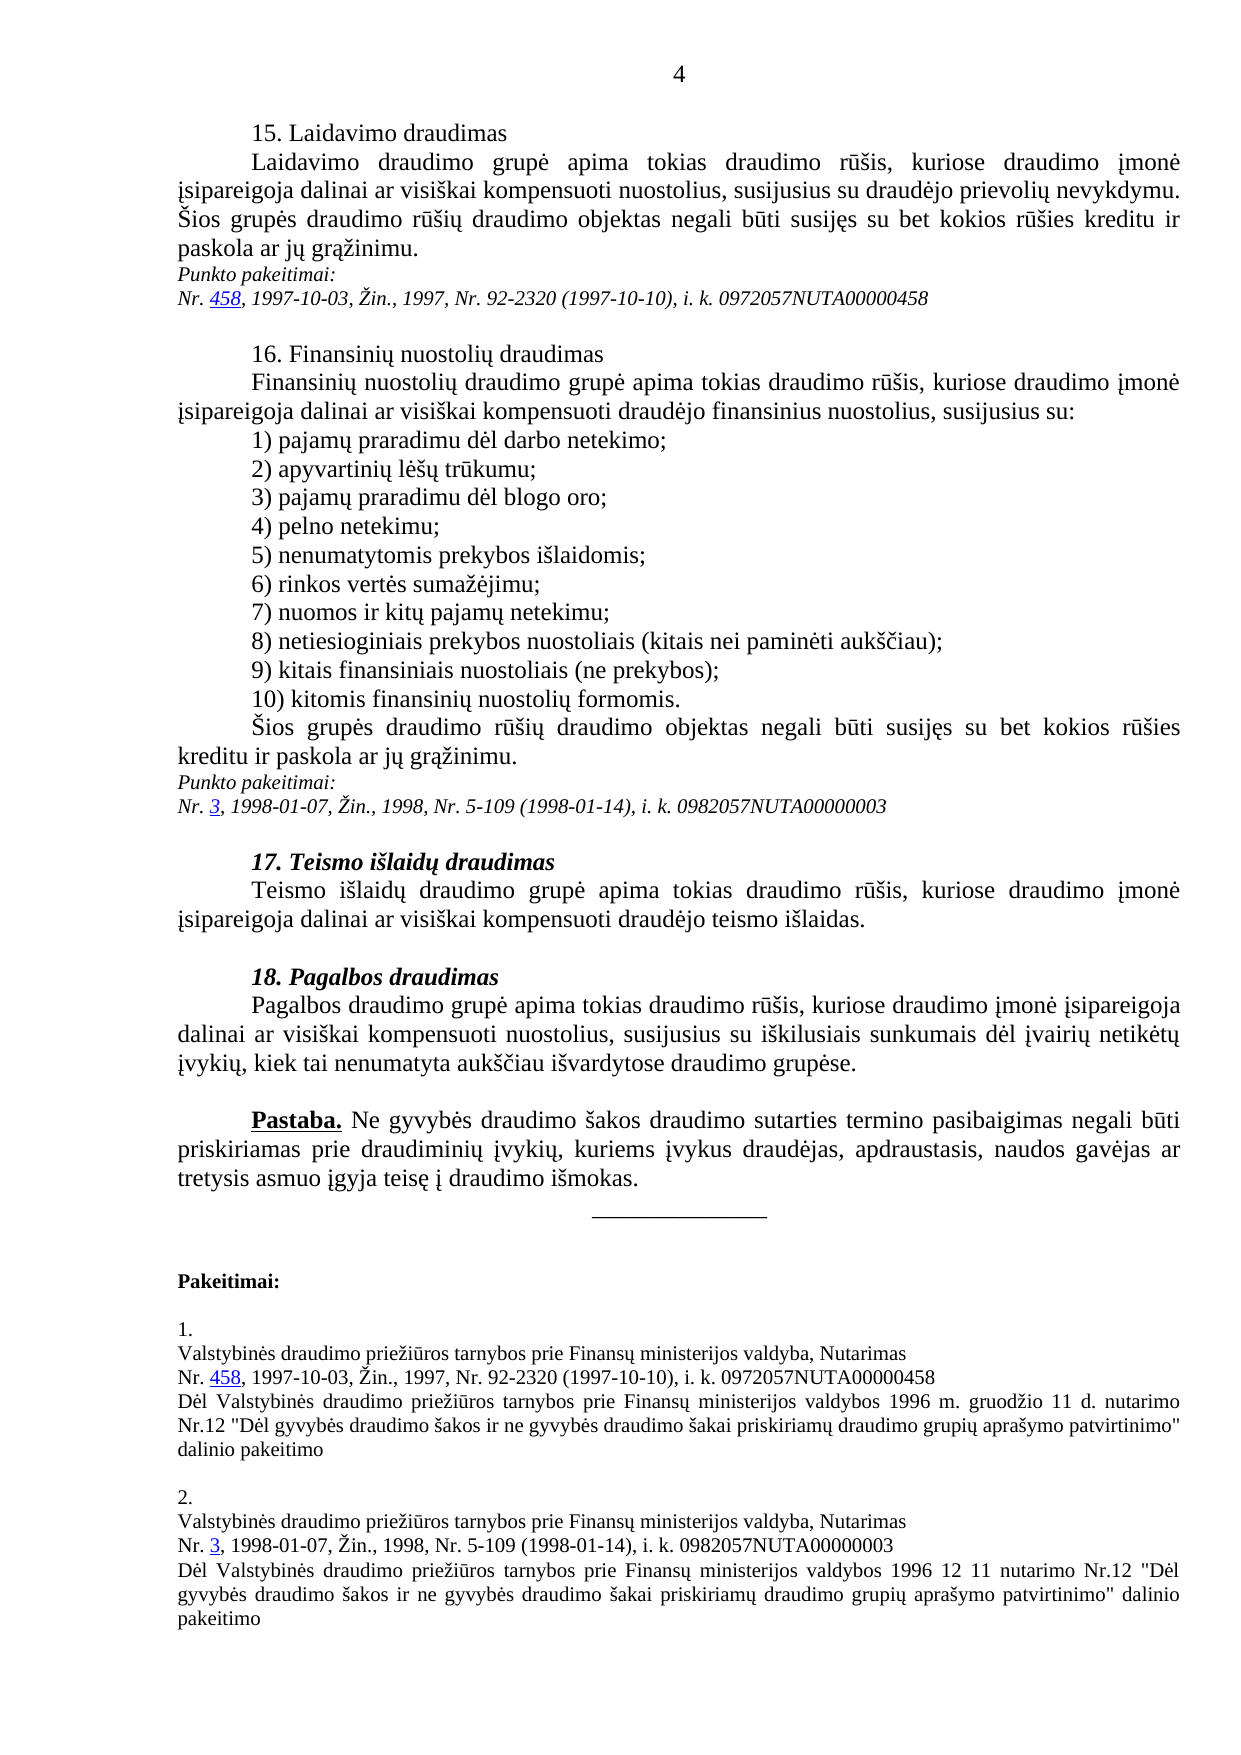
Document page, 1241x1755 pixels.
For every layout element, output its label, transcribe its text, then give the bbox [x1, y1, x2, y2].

text 4) pelno netekimu; [177, 511, 1181, 540]
text 3) pajamų praradimu dėl blogo oro; [177, 482, 1181, 511]
text 16. Finansinių nuostolių draudimas [177, 339, 1181, 367]
text 1) pajamų praradimu dėl darbo netekimo; [177, 425, 1181, 454]
text Valstybinės draudimo priežiūros tarnybos prie Finansų ministerijos valdyba, Nutarimas [177, 1341, 1181, 1365]
text Dėl Valstybinės draudimo priežiūros tarnybos prie Finansų ministerijos valdybos 1996 m. gruodžio 11 d. nutarimo Nr.12 "Dėl gyvybės draudimo šakos ir ne gyvybės draudimo šakai priskiriamų draudimo grupių aprašymo patvirtinimo" dalinio pakeitimo [177, 1389, 1181, 1461]
text ______________ [177, 1192, 1181, 1221]
text 6) rinkos vertės sumažėjimu; [177, 569, 1181, 597]
text Pagalbos draudimo grupė apima tokias draudimo rūšis, kuriose draudimo įmonė įsipareigoja dalinai ar visiškai kompensuoti nuostolius, susijusius su iškilusiais sunkumais dėl įvairių netikėtų įvykių, kiek tai nenumatyta aukščiau išvardytose draudimo grupėse. [177, 991, 1181, 1077]
text Punkto pakeitimai: [177, 770, 1181, 794]
text 10) kitomis finansinių nuostolių formomis. [177, 684, 1181, 712]
text Pakeitimai: [177, 1269, 1181, 1293]
text Finansinių nuostolių draudimo grupė apima tokias draudimo rūšis, kuriose draudimo įmonė įsipareigoja dalinai ar visiškai kompensuoti draudėjo finansinius nuostolius, susijusius su: [177, 367, 1181, 425]
text 18. Pagalbos draudimas [177, 962, 1181, 991]
text Nr. 458, 1997-10-03, Žin., 1997, Nr. 92-2320 (1997-10-10), i. k. 0972057NUTA00000458 [177, 286, 1181, 310]
text 15. Laidavimo draudimas [177, 118, 1181, 147]
text Valstybinės draudimo priežiūros tarnybos prie Finansų ministerijos valdyba, Nutarimas [177, 1509, 1181, 1533]
text 8) netiesioginiais prekybos nuostoliais (kitais nei paminėti aukščiau); [177, 626, 1181, 655]
text 17. Teismo išlaidų draudimas [177, 847, 1181, 876]
text Punkto pakeitimai: [177, 262, 1181, 286]
text 1. [177, 1317, 1181, 1341]
text 7) nuomos ir kitų pajamų netekimu; [177, 597, 1181, 626]
text Nr. 3, 1998-01-07, Žin., 1998, Nr. 5-109 (1998-01-14), i. k. 0982057NUTA00000003 [177, 1533, 1181, 1557]
text 9) kitais finansiniais nuostoliais (ne prekybos); [177, 655, 1181, 684]
text 2. [177, 1485, 1181, 1509]
text 2) apyvartinių lėšų trūkumu; [177, 454, 1181, 482]
text Teismo išlaidų draudimo grupė apima tokias draudimo rūšis, kuriose draudimo įmonė įsipareigoja dalinai ar visiškai kompensuoti draudėjo teismo išlaidas. [177, 876, 1181, 933]
text Nr. 458, 1997-10-03, Žin., 1997, Nr. 92-2320 (1997-10-10), i. k. 0972057NUTA00000458 [177, 1365, 1181, 1389]
text Pastaba. Ne gyvybės draudimo šakos draudimo sutarties termino pasibaigimas negali būti priskiriamas prie draudiminių įvykių, kuriems įvykus draudėjas, apdraustasis, naudos gavėjas ar tretysis asmuo įgyja teisę į draudimo išmokas. [177, 1106, 1181, 1192]
text Nr. 3, 1998-01-07, Žin., 1998, Nr. 5-109 (1998-01-14), i. k. 0982057NUTA00000003 [177, 794, 1181, 818]
text Laidavimo draudimo grupė apima tokias draudimo rūšis, kuriose draudimo įmonė įsipareigoja dalinai ar visiškai kompensuoti nuostolius, susijusius su draudėjo prievolių nevykdymu. Šios grupės draudimo rūšių draudimo objektas negali būti susijęs su bet kokios rūšies kreditu ir paskola ar jų grąžinimu. [177, 147, 1181, 262]
text Dėl Valstybinės draudimo priežiūros tarnybos prie Finansų ministerijos valdybos 1996 12 11 nutarimo Nr.12 "Dėl gyvybės draudimo šakos ir ne gyvybės draudimo šakai priskiriamų draudimo grupių aprašymo patvirtinimo" dalinio pakeitimo [177, 1557, 1181, 1630]
text Šios grupės draudimo rūšių draudimo objektas negali būti susijęs su bet kokios rūšies kreditu ir paskola ar jų grąžinimu. [177, 712, 1181, 770]
text 5) nenumatytomis prekybos išlaidomis; [177, 540, 1181, 569]
